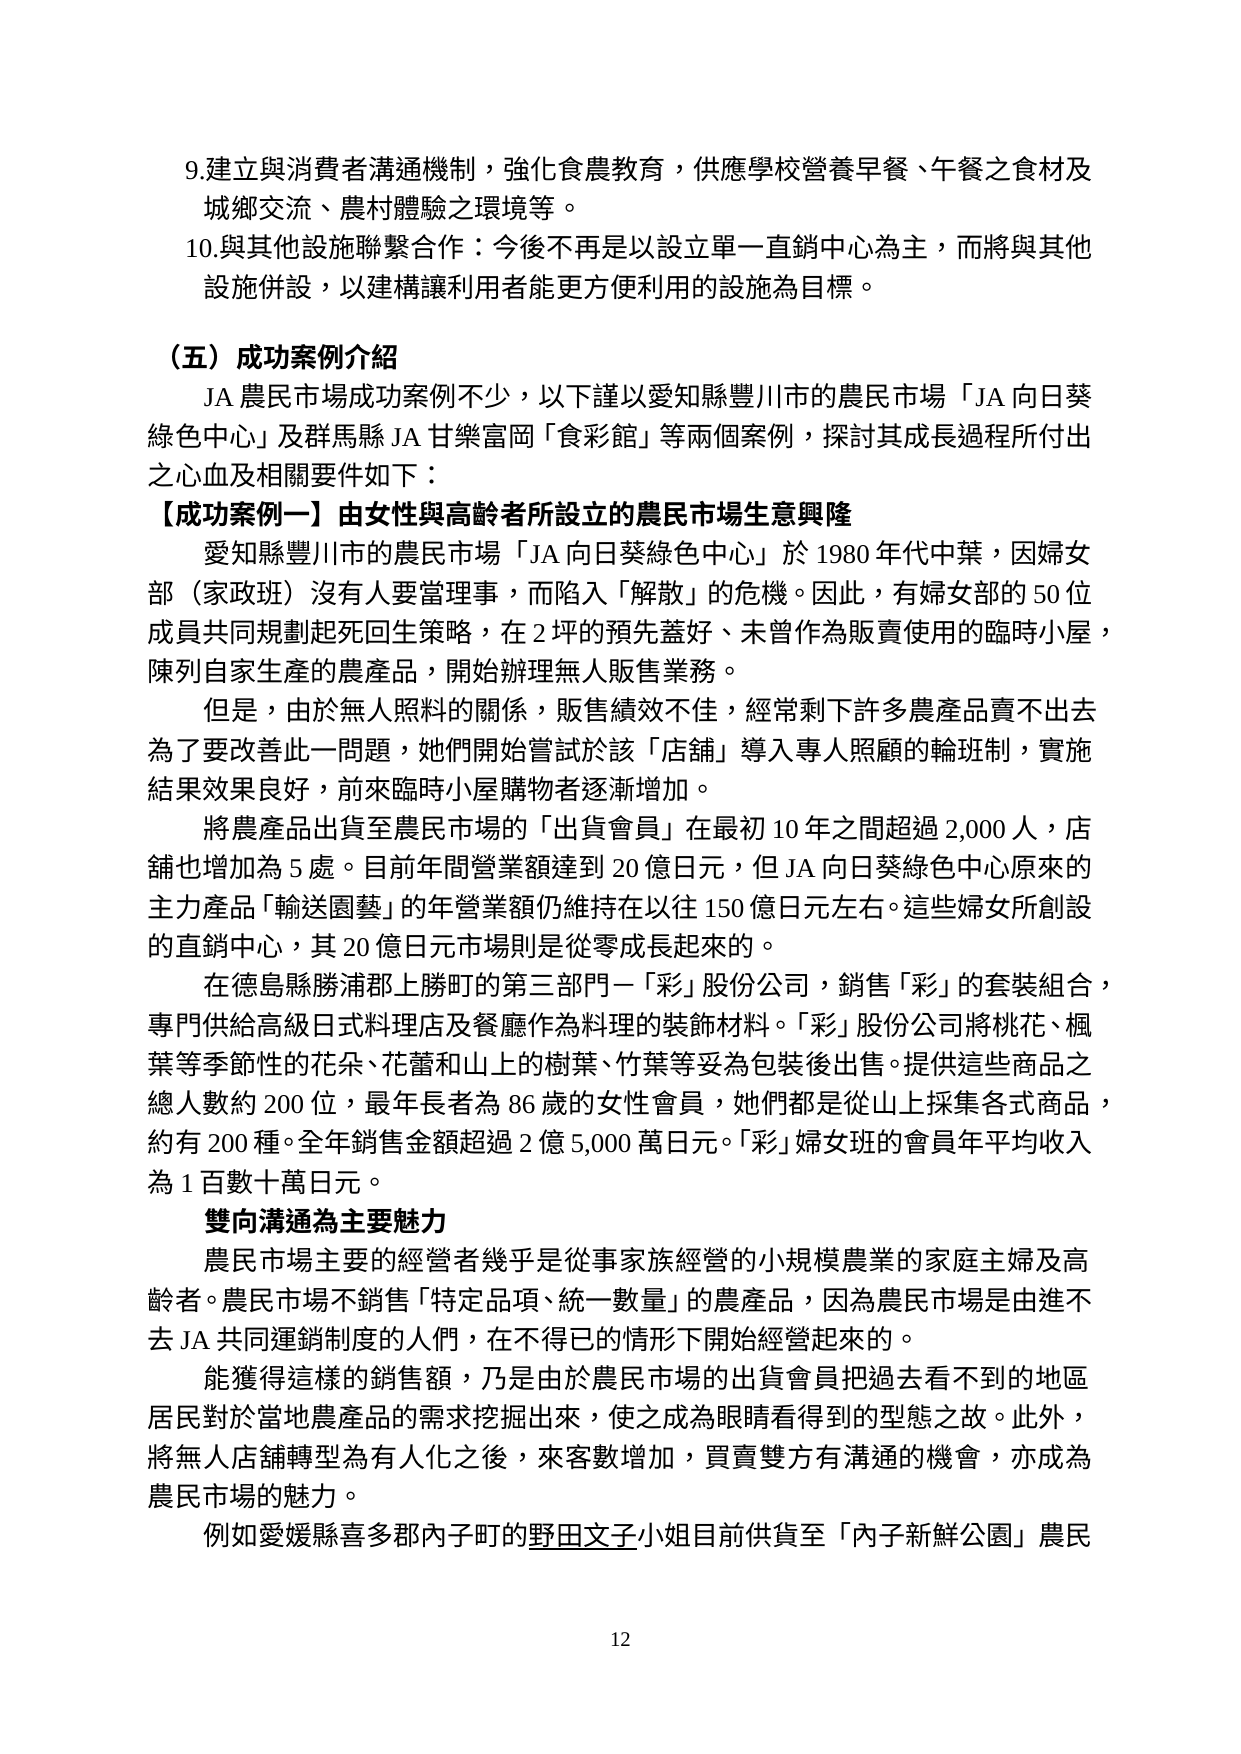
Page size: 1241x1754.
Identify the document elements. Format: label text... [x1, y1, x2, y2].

text 將農產品出貨至農民市場的「出貨會員」在最初10年之間超過2,000人，店舖也增加為5處。目前年間營業額達到20億日元，但JA向日葵綠色中心原來的主力產品「輸送園藝」的年營業額仍維持在以往150億日元左右。這些婦女所創設的直銷中心，其20億日元市場則是從零成長起來的。 [148, 807, 1092, 964]
text 雙向溝通為主要魅力 [148, 1200, 1092, 1239]
text 愛知縣豐川市的農民市場「JA向日葵綠色中心」於1980年代中葉，因婦女部（家政班）沒有人要當理事，而陷入「解散」的危機。因此，有婦女部的50位成員共同規劃起死回生策略，在2坪的預先蓋好、未曾作為販賣使用的臨時小屋，陳列自家生產的農產品，開始辦理無人販售業務。 [148, 532, 1092, 689]
text JA農民市場成功案例不少，以下謹以愛知縣豐川市的農民市場「JA向日葵綠色中心」及群馬縣JA甘樂富岡「食彩館」等兩個案例，探討其成長過程所付出之心血及相關要件如下： [148, 375, 1092, 493]
text 10.與其他設施聯繫合作：今後不再是以設立單一直銷中心為主，而將與其他設施併設，以建構讓利用者能更方便利用的設施為目標。 [185, 226, 1092, 305]
text 例如愛媛縣喜多郡內子町的野田文子小姐目前供貨至「內子新鮮公園」農民 [148, 1514, 1092, 1553]
text 能獲得這樣的銷售額，乃是由於農民市場的出貨會員把過去看不到的地區居民對於當地農產品的需求挖掘出來，使之成為眼睛看得到的型態之故。此外，將無人店舖轉型為有人化之後，來客數增加，買賣雙方有溝通的機會，亦成為農民市場的魅力。 [148, 1357, 1092, 1514]
text （五）成功案例介紹 [148, 336, 1092, 375]
text 【成功案例一】由女性與高齡者所設立的農民市場生意興隆 [148, 493, 1092, 532]
text 9.建立與消費者溝通機制，強化食農教育，供應學校營養早餐、午餐之食材及城鄉交流、農村體驗之環境等。 [185, 148, 1092, 226]
text 農民市場主要的經營者幾乎是從事家族經營的小規模農業的家庭主婦及高齡者。農民市場不銷售「特定品項、統一數量」的農產品，因為農民市場是由進不去JA共同運銷制度的人們，在不得已的情形下開始經營起來的。 [148, 1239, 1092, 1357]
text 在德島縣勝浦郡上勝町的第三部門－「彩」股份公司，銷售「彩」的套裝組合，專門供給高級日式料理店及餐廳作為料理的裝飾材料。「彩」股份公司將桃花、楓葉等季節性的花朵、花蕾和山上的樹葉、竹葉等妥為包裝後出售。提供這些商品之總人數約200位，最年長者為86歲的女性會員，她們都是從山上採集各式商品，約有200種。全年銷售金額超過2億5,000萬日元。「彩」婦女班的會員年平均收入為1百數十萬日元。 [148, 964, 1092, 1200]
text 但是，由於無人照料的關係，販售績效不佳，經常剩下許多農產品賣不出去。為了要改善此一問題，她們開始嘗試於該「店舖」導入專人照顧的輪班制，實施結果效果良好，前來臨時小屋購物者逐漸增加。 [148, 689, 1092, 807]
